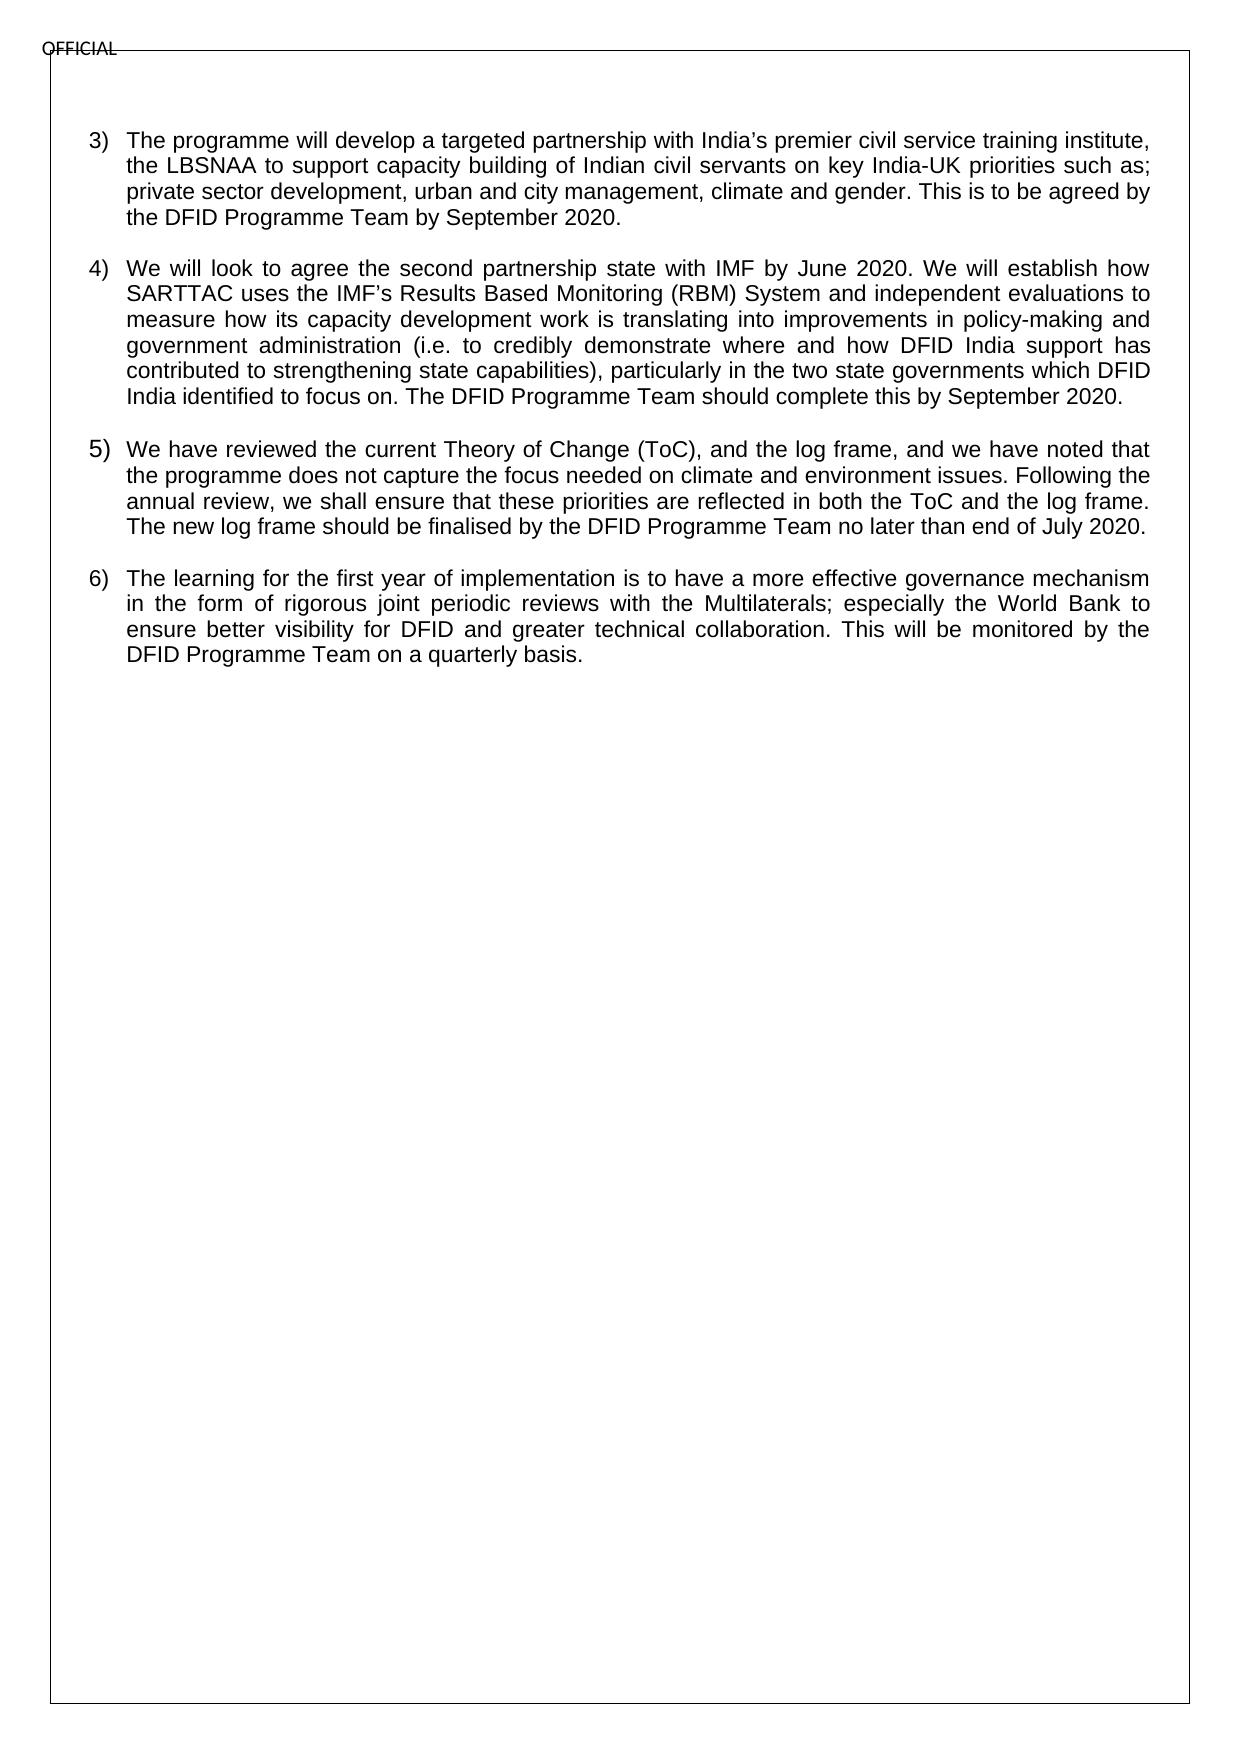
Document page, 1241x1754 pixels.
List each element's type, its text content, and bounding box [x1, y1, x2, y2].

list We have reviewed the current Theory of Change (ToC), and the log frame, and we have noted that the programme does not capture the focus needed on climate and environment issues. Following the annual review, we shall ensure that these priorities are reflected in both the ToC and the log frame. The new log frame should be finalised by the DFID Programme Team no later than end of July 2020. [89, 435, 1152, 540]
list The programme will develop a targeted partnership with India’s premier civil service training institute, the LBSNAA to support capacity building of Indian civil servants on key India-UK priorities such as; private sector development, urban and city management, climate and gender. This is to be agreed by the DFID Programme Team by September 2020. [89, 127, 1152, 230]
list The learning for the first year of implementation is to have a more effective governance mechanism in the form of rigorous joint periodic reviews with the Multilaterals; especially the World Bank to ensure better visibility for DFID and greater technical collaboration. This will be monitored by the DFID Programme Team on a quarterly basis. [89, 565, 1152, 668]
list We will look to agree the second partnership state with IMF by June 2020. We will establish how SARTTAC uses the IMF’s Results Based Monitoring (RBM) System and independent evaluations to measure how its capacity development work is translating into improvements in policy-making and government administration (i.e. to credibly demonstrate where and how DFID India support has contributed to strengthening state capabilities), particularly in the two state governments which DFID India identified to focus on. The DFID Programme Team should complete this by September 2020. [89, 256, 1152, 409]
